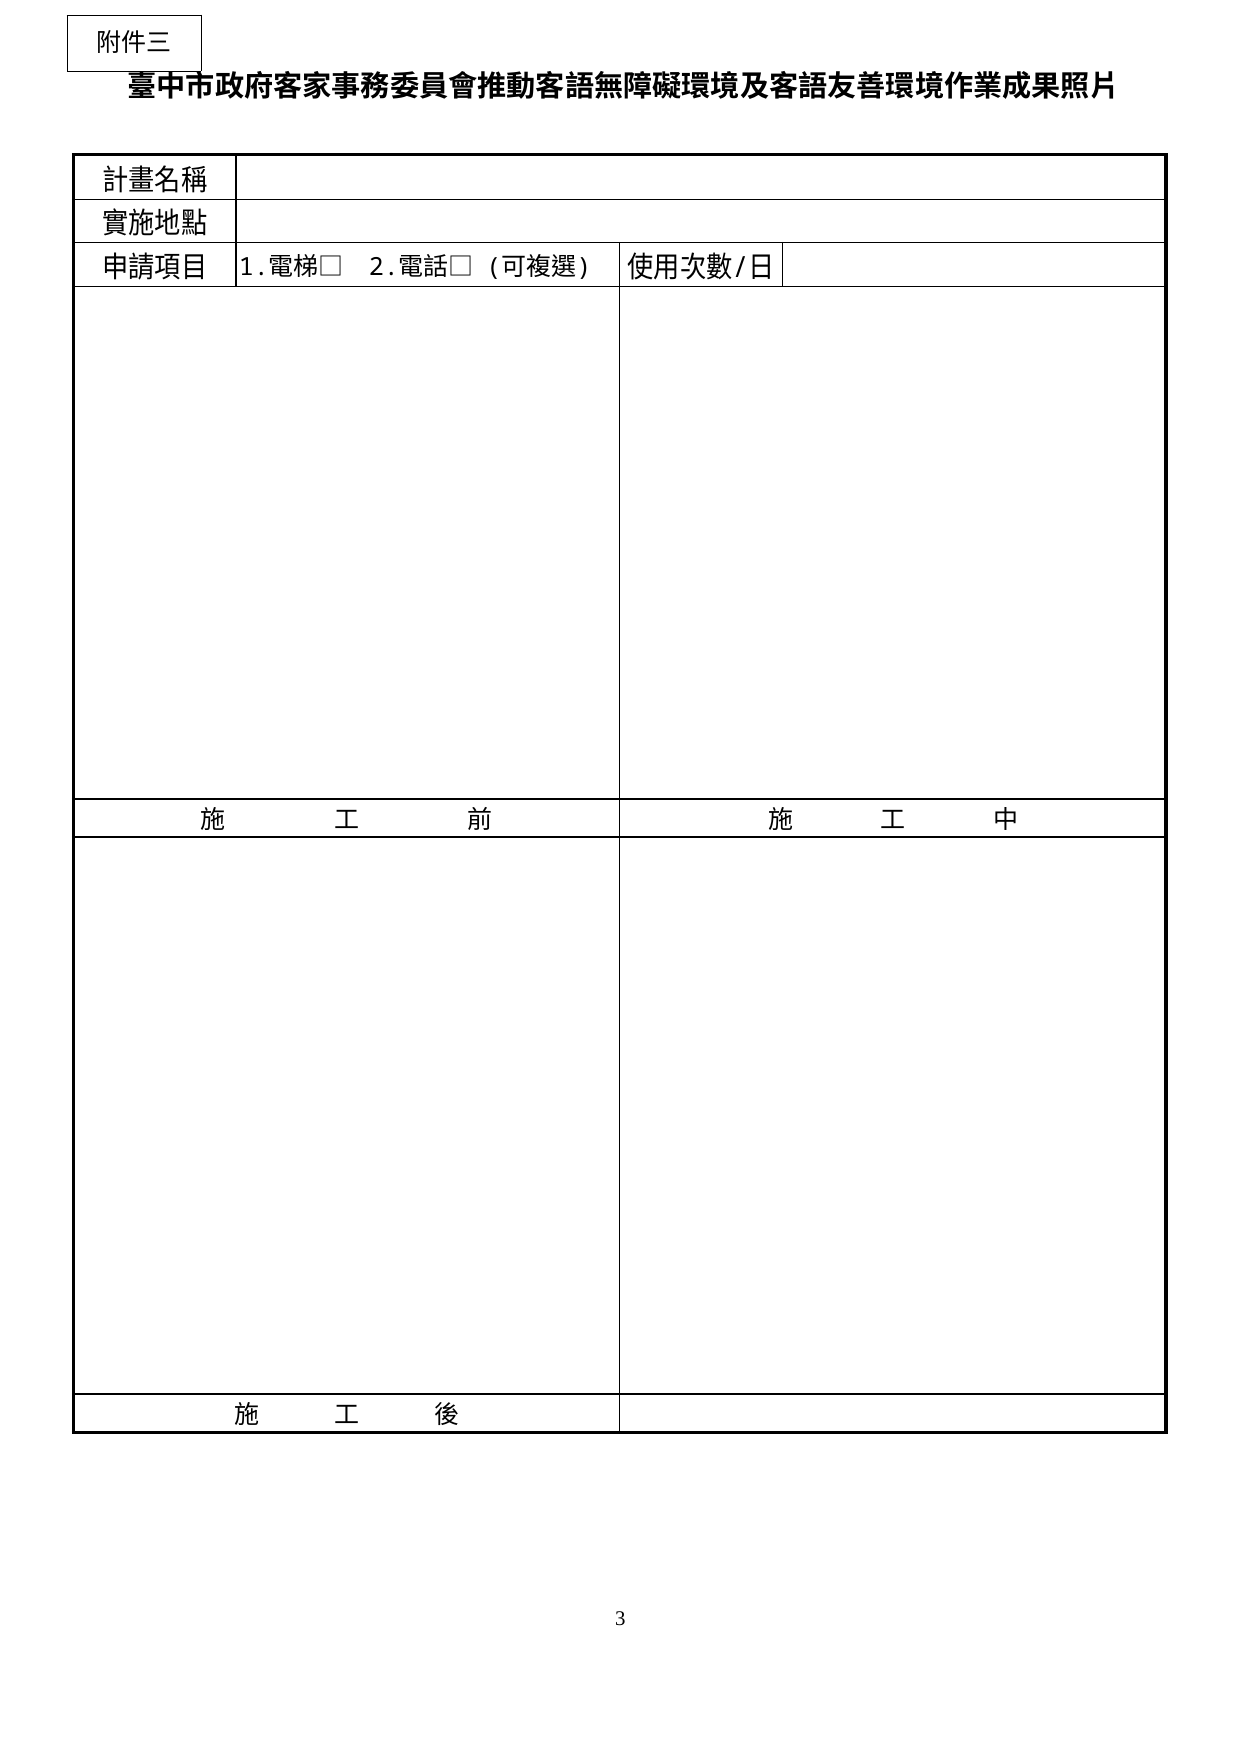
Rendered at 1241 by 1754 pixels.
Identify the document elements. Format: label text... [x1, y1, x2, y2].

table_cell [75, 287, 619, 798]
table_cell 使用次數/日 [620, 243, 782, 286]
table_cell [75, 838, 619, 1393]
table_cell [620, 838, 1164, 1393]
table_header [237, 156, 1164, 198]
text 臺中市政府客家事務委員會推動客語無障礙環境及客語友善環境作業成果照片 [106, 75, 1140, 102]
table_cell 1.電梯□ 2.電話□ (可複選) [237, 243, 619, 286]
table_cell 施工後 [75, 1395, 619, 1431]
table_cell [620, 287, 1164, 798]
table_cell 申請項目 [75, 243, 235, 286]
text 附件三 [82, 22, 186, 58]
table_cell [237, 200, 1164, 242]
table_cell 施工前 [75, 800, 619, 836]
table_cell [620, 1395, 1164, 1431]
table_cell 施工中 [620, 800, 1164, 836]
table_cell [783, 243, 1164, 286]
table_header 計畫名稱 [75, 156, 235, 198]
text [68, 16, 201, 71]
table_cell 實施地點 [75, 200, 235, 242]
